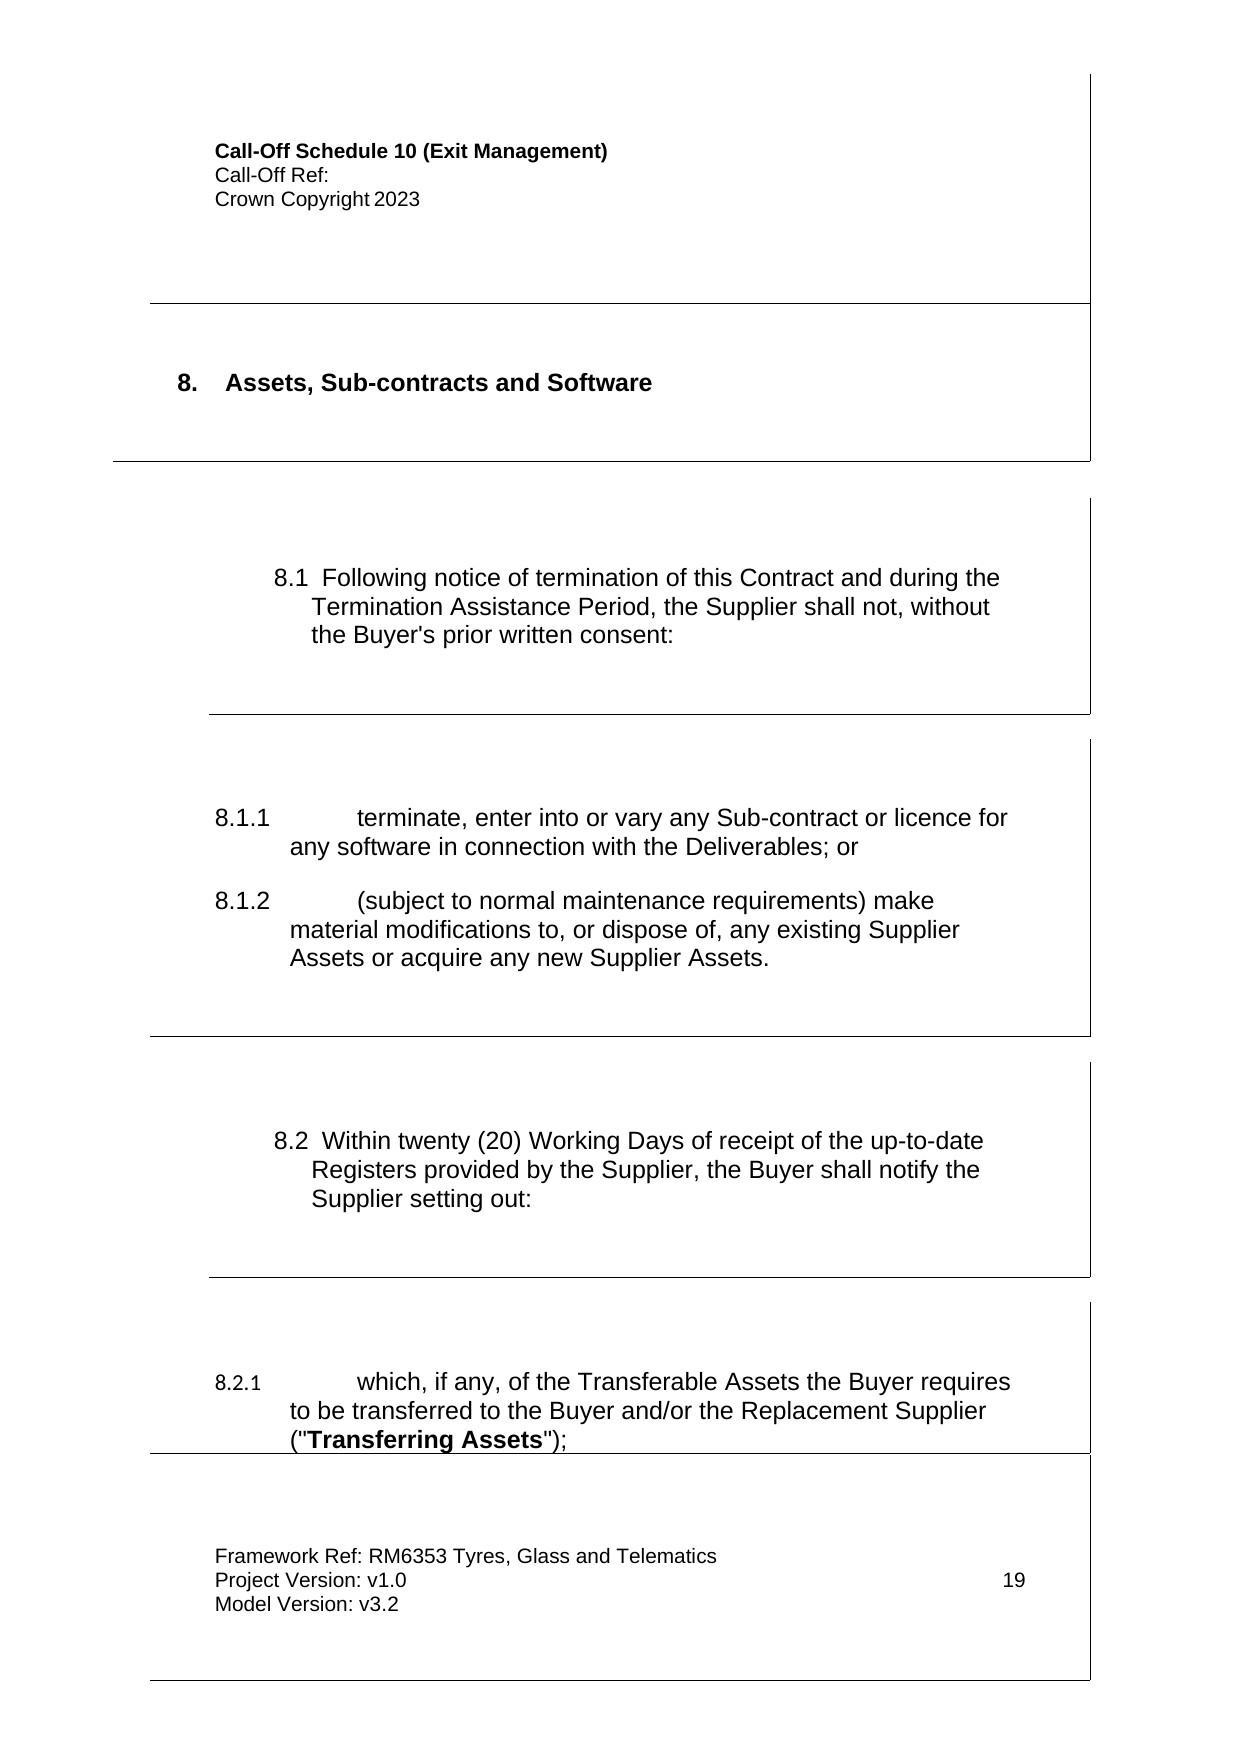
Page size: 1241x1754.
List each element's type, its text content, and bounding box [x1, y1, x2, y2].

list Following notice of termination of this Contract and during the Termination Assistance Period, the Supplier shall not, without the Buyer's prior written consent: [209, 498, 1090, 714]
list (subject to normal maintenance requirements) make material modifications to, or dispose of, any existing Supplier Assets or acquire any new Supplier Assets. [150, 821, 1090, 1036]
list Within twenty (20) Working Days of receipt of the up-to-date Registers provided by the Supplier, the Buyer shall notify the Supplier setting out: [209, 1062, 1090, 1277]
list which, if any, of the Transferable Assets the Buyer requires to be transferred to the Buyer and/or the Replacement Supplier ("Transferring Assets"); [150, 1302, 1090, 1453]
list terminate, enter into or vary any Sub-contract or licence for any software in connection with the Deliverables; or [150, 739, 1090, 821]
list Assets, Sub-contracts and Software [112, 303, 1090, 461]
